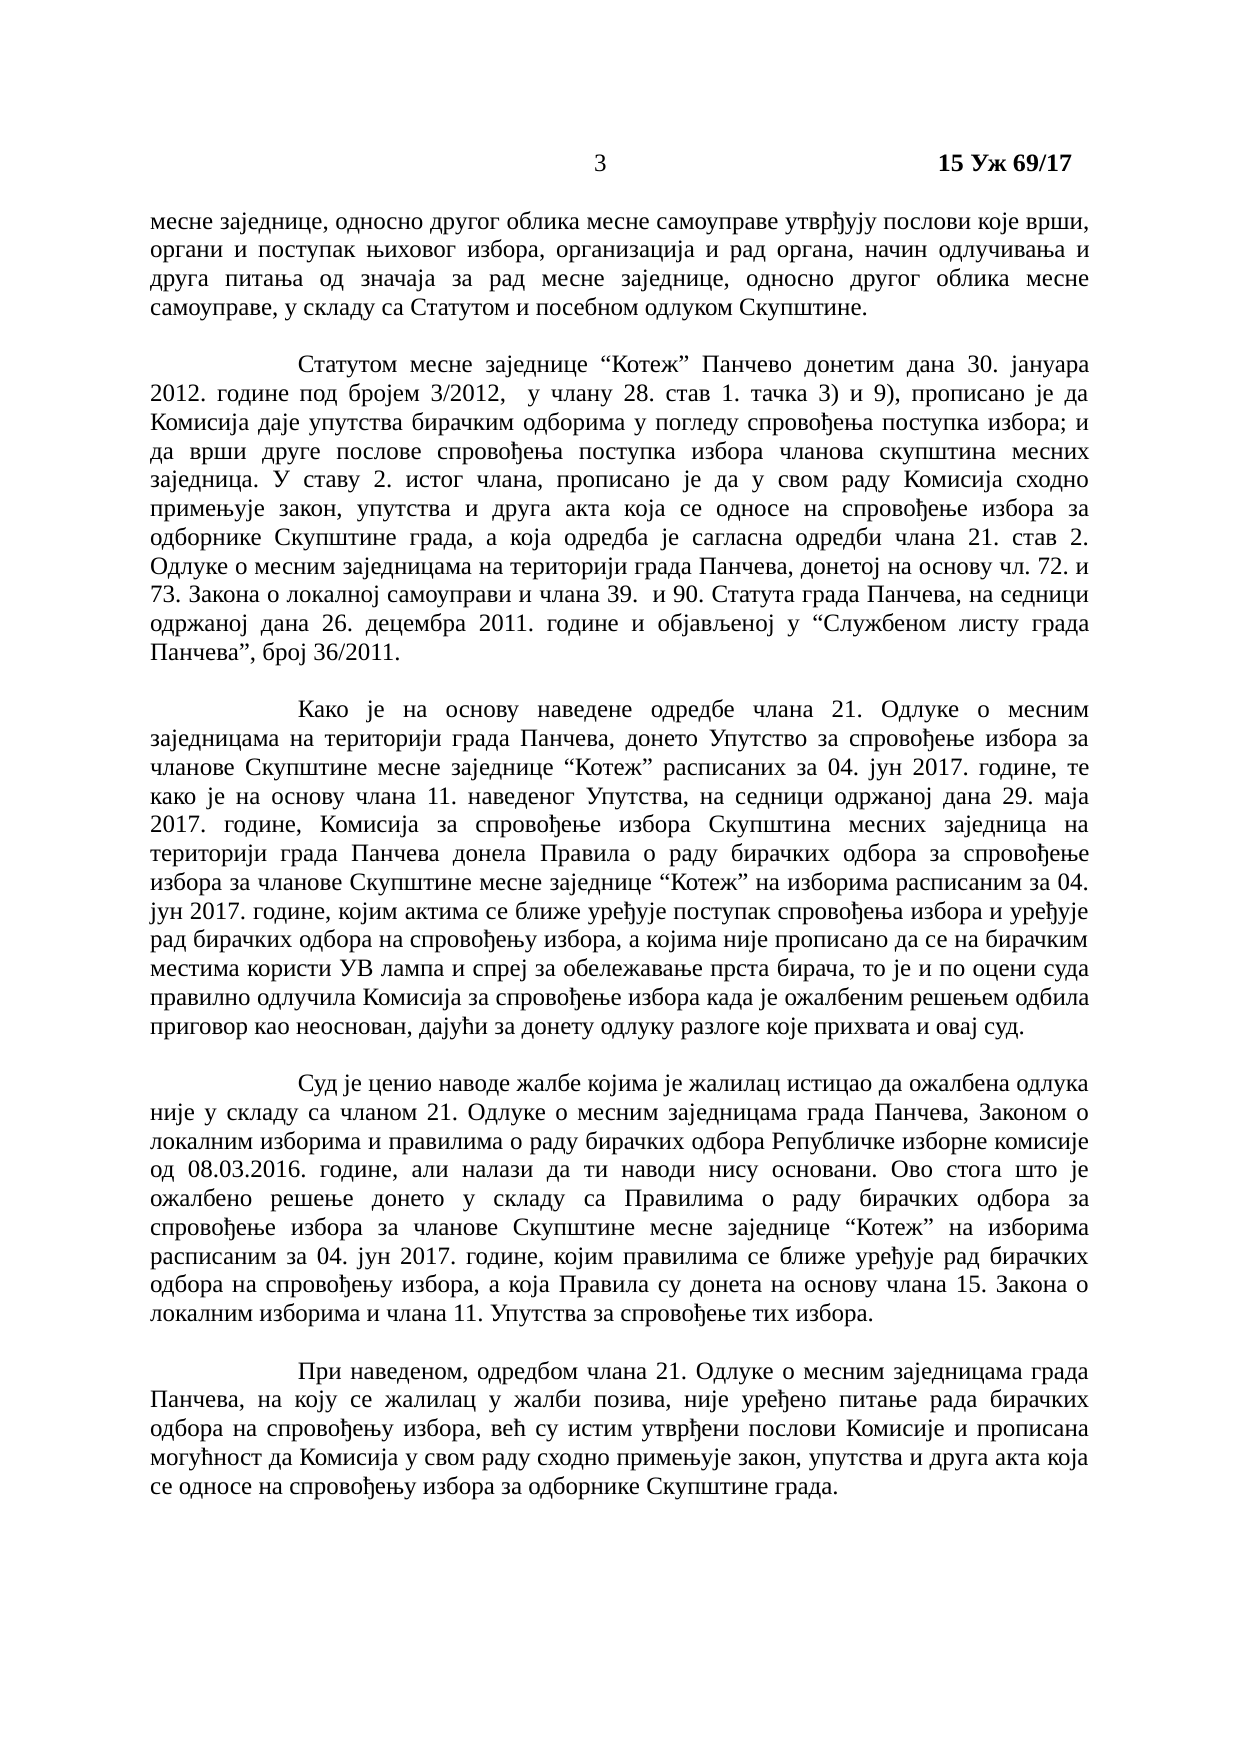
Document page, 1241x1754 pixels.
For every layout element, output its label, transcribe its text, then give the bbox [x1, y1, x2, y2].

text Статутом месне заједнице “Котеж” Панчево донетим дана 30. јануара 2012. године под бројем 3/2012, у члану 28. став 1. тачка 3) и 9), прописано је да Комисија даје упутства бирачким одборима у погледу спровођења поступка избора; и да врши друге послове спровођења поступка избора чланова скупштина месних заједница. У ставу 2. истог члана, прописано је да у свом раду Комисија сходно примењује закон, упутства и друга акта која се односе на спровођење избора за одборнике Скупштине града, а која одредба је сагласна одредби члана 21. став 2. Одлуке о месним заједницама на територији града Панчева, донетој на основу чл. 72. и 73. Закона о локалној самоуправи и члана 39. и 90. Статута града Панчева, на седници одржаној дана 26. децембра 2011. године и објављеној у “Службеном листу града Панчева”, број 36/2011. [150, 349, 1090, 666]
text Како је на основу наведене одредбе члана 21. Одлуке о месним заједницама на територији града Панчева, донето Упутство за спровођење избора за чланове Скупштине месне заједнице “Котеж” расписаних за 04. јун 2017. године, те како је на основу члана 11. наведеног Упутства, на седници одржаној дана 29. маја 2017. године, Комисијa за спровођење избора Скупштина месних заједница на територији града Панчева донела Правила о раду бирачких одбора за спровођење избора за чланове Скупштине месне заједнице “Котеж” на изборима расписаним за 04. јун 2017. године, којим актима се ближе уређује поступак спровођења избора и уређује рад бирачких одбора на спровођењу избора, а којима није прописано да се на бирачким местима користи УВ лампа и спреј за обележавање прста бирача, то је и по оцени суда правилно одлучила Комисија за спровођење избора када је ожалбеним решењем одбила приговор као неоснован, дајући за донету одлуку разлоге које прихвата и овај суд. [150, 694, 1090, 1039]
text месне заједнице, односно другог облика месне самоуправе утврђују послови које врши, органи и поступак њиховог избора, организација и рад органа, начин одлучивања и друга питања од значаја за рад месне заједнице, односно другог облика месне самоуправе, у складу са Статутом и посебном одлуком Скупштине. [150, 206, 1090, 321]
text Суд је ценио наводе жалбе којима је жалилац истицао да ожалбена одлука није у складу са чланом 21. Одлуке о месним заједницама града Панчева, Законом о локалним изборима и правилима о раду бирачких одбора Републичке изборне комисије од 08.03.2016. године, али налази да ти наводи нису основани. Ово стога што је ожалбено решење донето у складу са Правилима о раду бирачких одбора за спровођење избора за чланове Скупштине месне заједнице “Котеж” на изборима расписаним за 04. јун 2017. године, којим правилима се ближе уређује рад бирачких одбора на спровођењу избора, а која Правила су донета на основу члана 15. Закона о локалним изборима и члана 11. Упутства за спровођење тих избора. [150, 1068, 1090, 1327]
text При наведеном, одредбом члана 21. Одлуке о месним заједницама града Панчева, на коју се жалилац у жалби позива, није уређено питање рада бирачких одбора на спровођењу избора, већ су истим утврђени послови Комисије и прописана могућност да Комисија у свом раду сходно примењује закон, упутства и друга акта која се односе на спровођењу избора за одборнике Скупштине града. [150, 1356, 1090, 1499]
